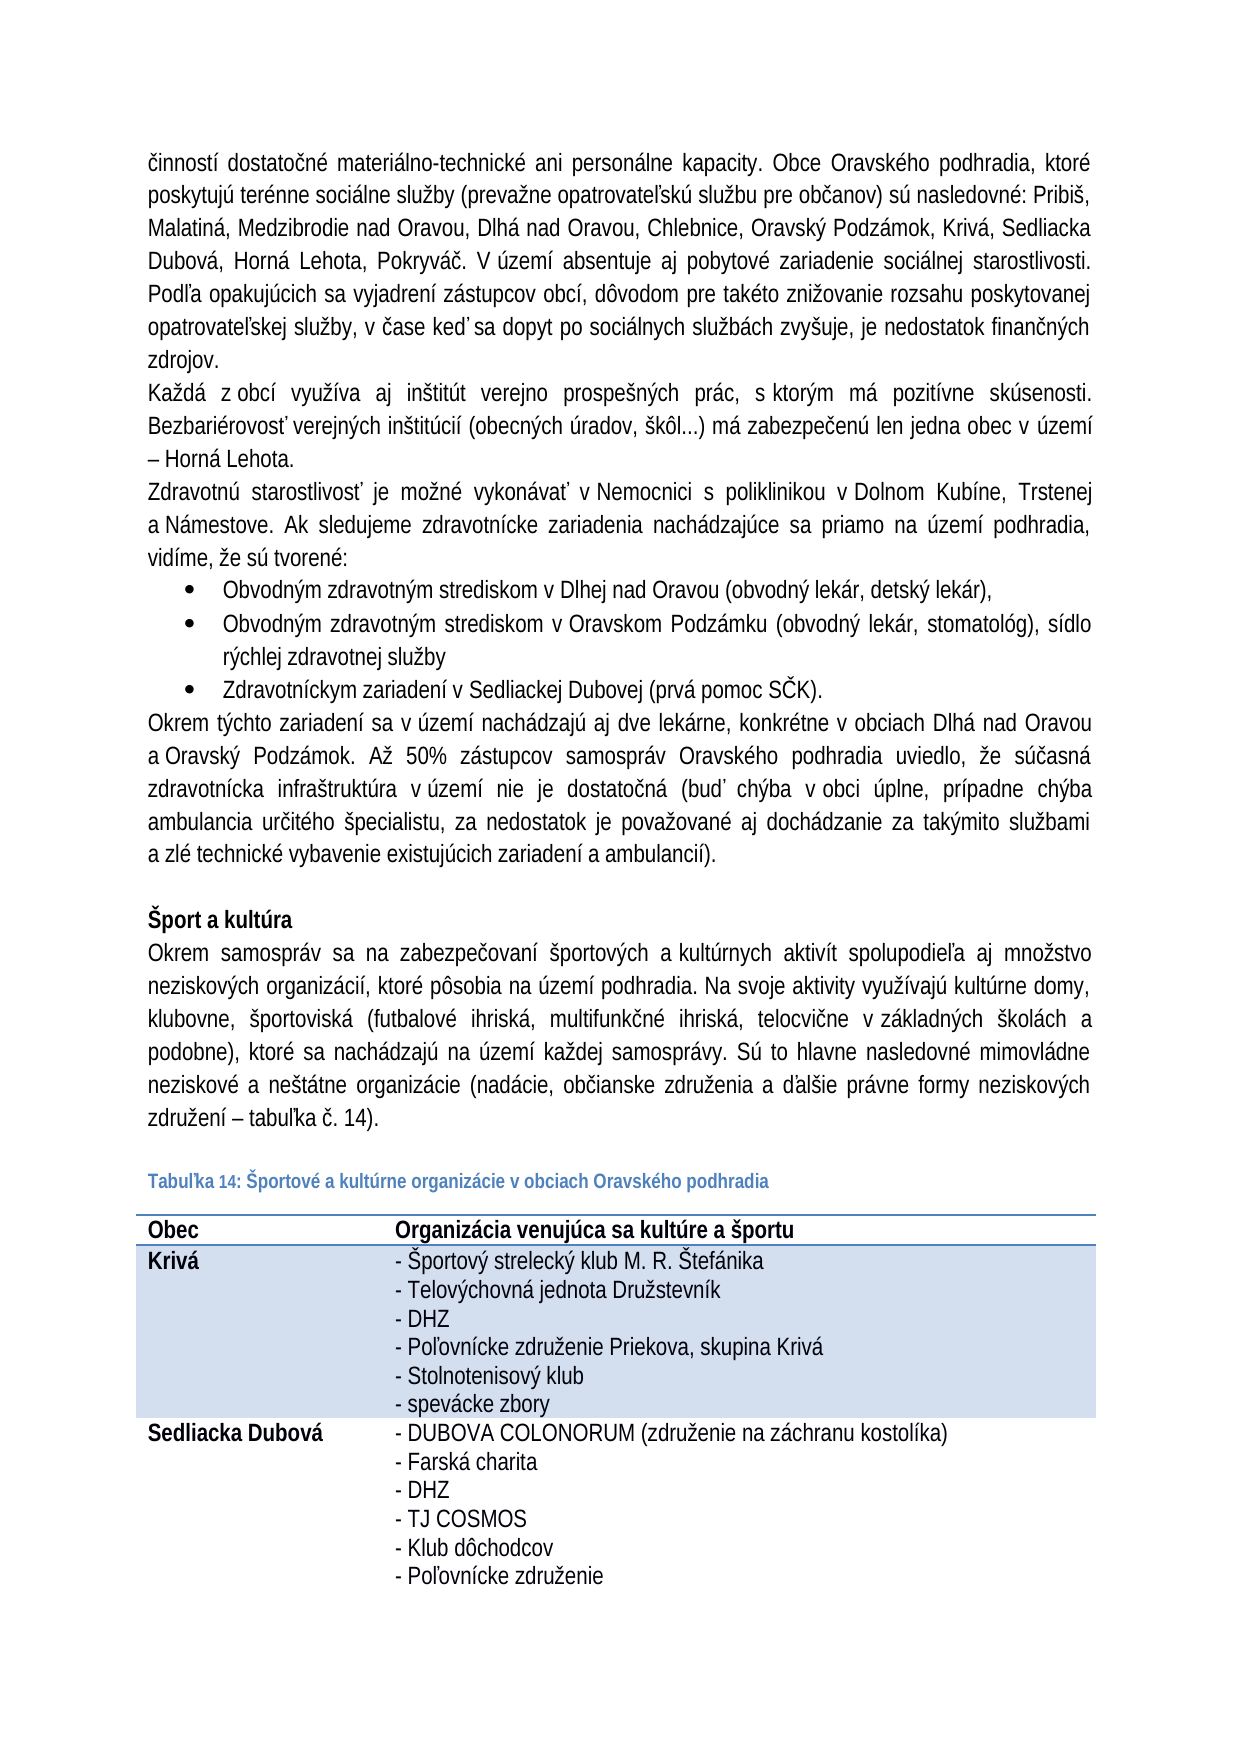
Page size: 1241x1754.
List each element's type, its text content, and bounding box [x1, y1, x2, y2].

text Šport a kultúra [148, 905, 1093, 934]
table_cell - Športový strelecký klub M. R. Štefánika - Telovýchovná jednota Družstevník - DHZ - Poľovnícke združenie Priekova, skupina Krivá - Stolnotenisový klub - spevácke zbory [384, 1246, 1096, 1418]
text Okrem samospráv sa na zabezpečovaní športových a kultúrnych aktivít spolupodieľa aj množstvo neziskových organizácií, ktoré pôsobia na území podhradia. Na svoje aktivity využívajú kultúrne domy, klubovne, športoviská (futbalové ihriská, multifunkčné ihriská, telocvične v základných školách a podobne), ktoré sa nachádzajú na území každej samosprávy. Sú to hlavne nasledovné mimovládne neziskové a neštátne organizácie (nadácie, občianske združenia a ďalšie právne formy neziskových združení – tabuľka č. 14). [148, 938, 1093, 1131]
text Tabuľka 14: Športové a kultúrne organizácie v obciach Oravského podhradia [148, 1169, 1093, 1193]
list Obvodným zdravotným strediskom v Oravskom Podzámku (obvodný lekár, stomatológ), sídlo rýchlej zdravotnej služby [185, 609, 1093, 670]
text činností dostatočné materiálno-technické ani personálne kapacity. Obce Oravského podhradia, ktoré poskytujú terénne sociálne služby (prevažne opatrovateľskú službu pre občanov) sú nasledovné: Pribiš, Malatiná, Medzibrodie nad Oravou, Dlhá nad Oravou, Chlebnice, Oravský Podzámok, Krivá, Sedliacka Dubová, Horná Lehota, Pokryváč. V území absentuje aj pobytové zariadenie sociálnej starostlivosti. Podľa opakujúcich sa vyjadrení zástupcov obcí, dôvodom pre takéto znižovanie rozsahu poskytovanej opatrovateľskej služby, v čase keď sa dopyt po sociálnych službách zvyšuje, je nedostatok finančných zdrojov. [148, 148, 1093, 374]
text Zdravotnú starostlivosť je možné vykonávať v Nemocnici s poliklinikou v Dolnom Kubíne, Trstenej a Námestove. Ak sledujeme zdravotnícke zariadenia nachádzajúce sa priamo na území podhradia, vidíme, že sú tvorené: [148, 477, 1093, 571]
table_cell Krivá [136, 1246, 384, 1418]
table_header Organizácia venujúca sa kultúre a športu [384, 1216, 1096, 1244]
list Zdravotníckym zariadení v Sedliackej Dubovej (prvá pomoc SČK). [185, 675, 1093, 703]
list Obvodným zdravotným strediskom v Dlhej nad Oravou (obvodný lekár, detský lekár), [185, 576, 1093, 604]
table_cell - DUBOVA COLONORUM (združenie na záchranu kostolíka) - Farská charita - DHZ - TJ COSMOS - Klub dôchodcov - Poľovnícke združenie [384, 1418, 1096, 1590]
text Každá z obcí využíva aj inštitút verejno prospešných prác, s ktorým má pozitívne skúsenosti. Bezbariérovosť verejných inštitúcií (obecných úradov, škôl...) má zabezpečenú len jedna obec v území – Horná Lehota. [148, 378, 1093, 472]
table_cell Sedliacka Dubová [136, 1418, 384, 1590]
text Okrem týchto zariadení sa v území nachádzajú aj dve lekárne, konkrétne v obciach Dlhá nad Oravou a Oravský Podzámok. Až 50% zástupcov samospráv Oravského podhradia uviedlo, že súčasná zdravotnícka infraštruktúra v území nie je dostatočná (buď chýba v obci úplne, prípadne chýba ambulancia určitého špecialistu, za nedostatok je považované aj dochádzanie za takýmito službami a zlé technické vybavenie existujúcich zariadení a ambulancií). [148, 708, 1093, 868]
table_header Obec [136, 1216, 384, 1244]
